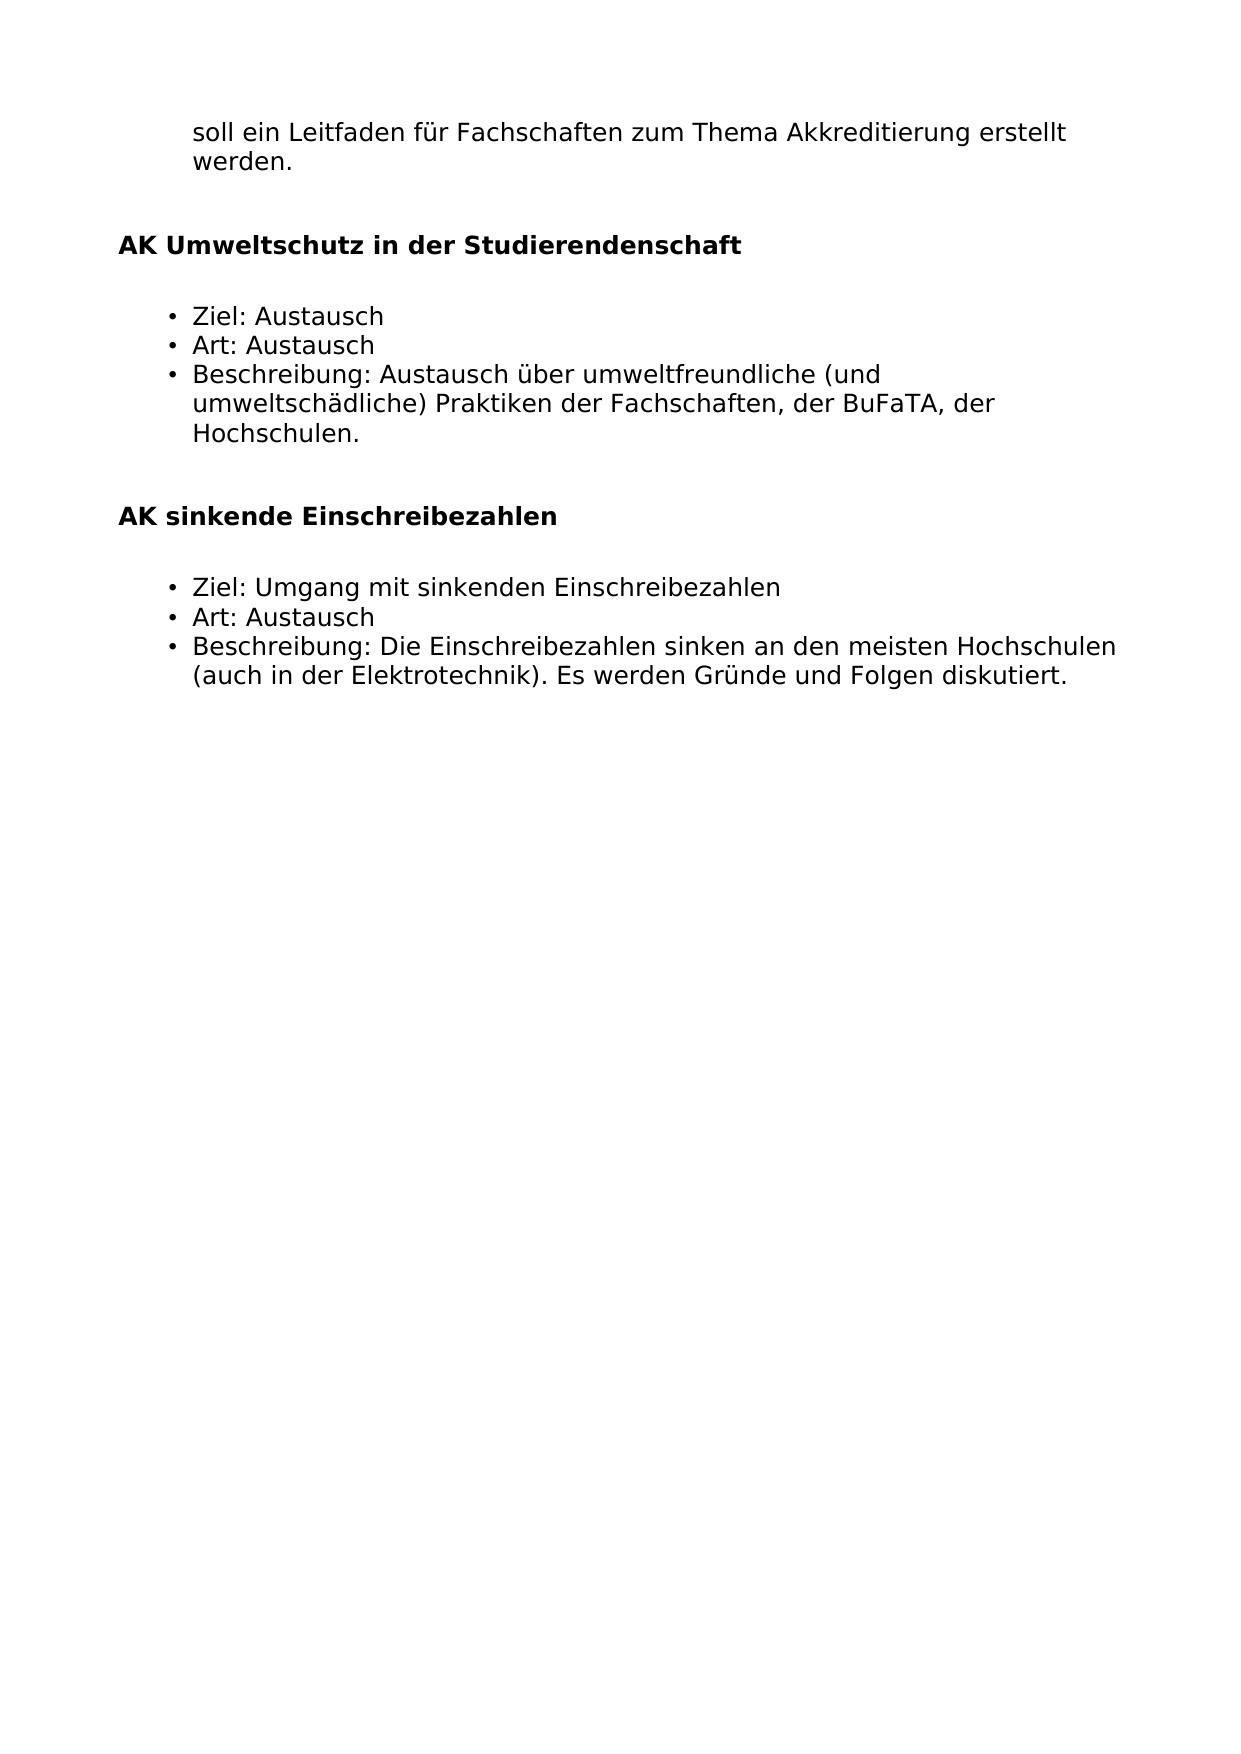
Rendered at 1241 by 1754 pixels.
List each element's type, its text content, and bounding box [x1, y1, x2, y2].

list Beschreibung: Die Einschreibezahlen sinken an den meisten Hochschulen (auch in der Elektrotechnik). Es werden Gründe und Folgen diskutiert. [177, 632, 1122, 690]
list Art: Austausch [177, 331, 1122, 360]
list Ziel: Austausch [177, 302, 1122, 331]
subtitle AK sinkende Einschreibezahlen [118, 502, 1122, 532]
list soll ein Leitfaden für Fachschaften zum Thema Akkreditierung erstellt werden. [177, 118, 1122, 176]
list Art: Austausch [177, 603, 1122, 632]
list Ziel: Umgang mit sinkenden Einschreibezahlen [177, 573, 1122, 603]
list Beschreibung: Austausch über umweltfreundliche (und umweltschädliche) Praktiken der Fachschaften, der BuFaTA, der Hochschulen. [177, 360, 1122, 448]
subtitle AK Umweltschutz in der Studierendenschaft [118, 231, 1122, 260]
